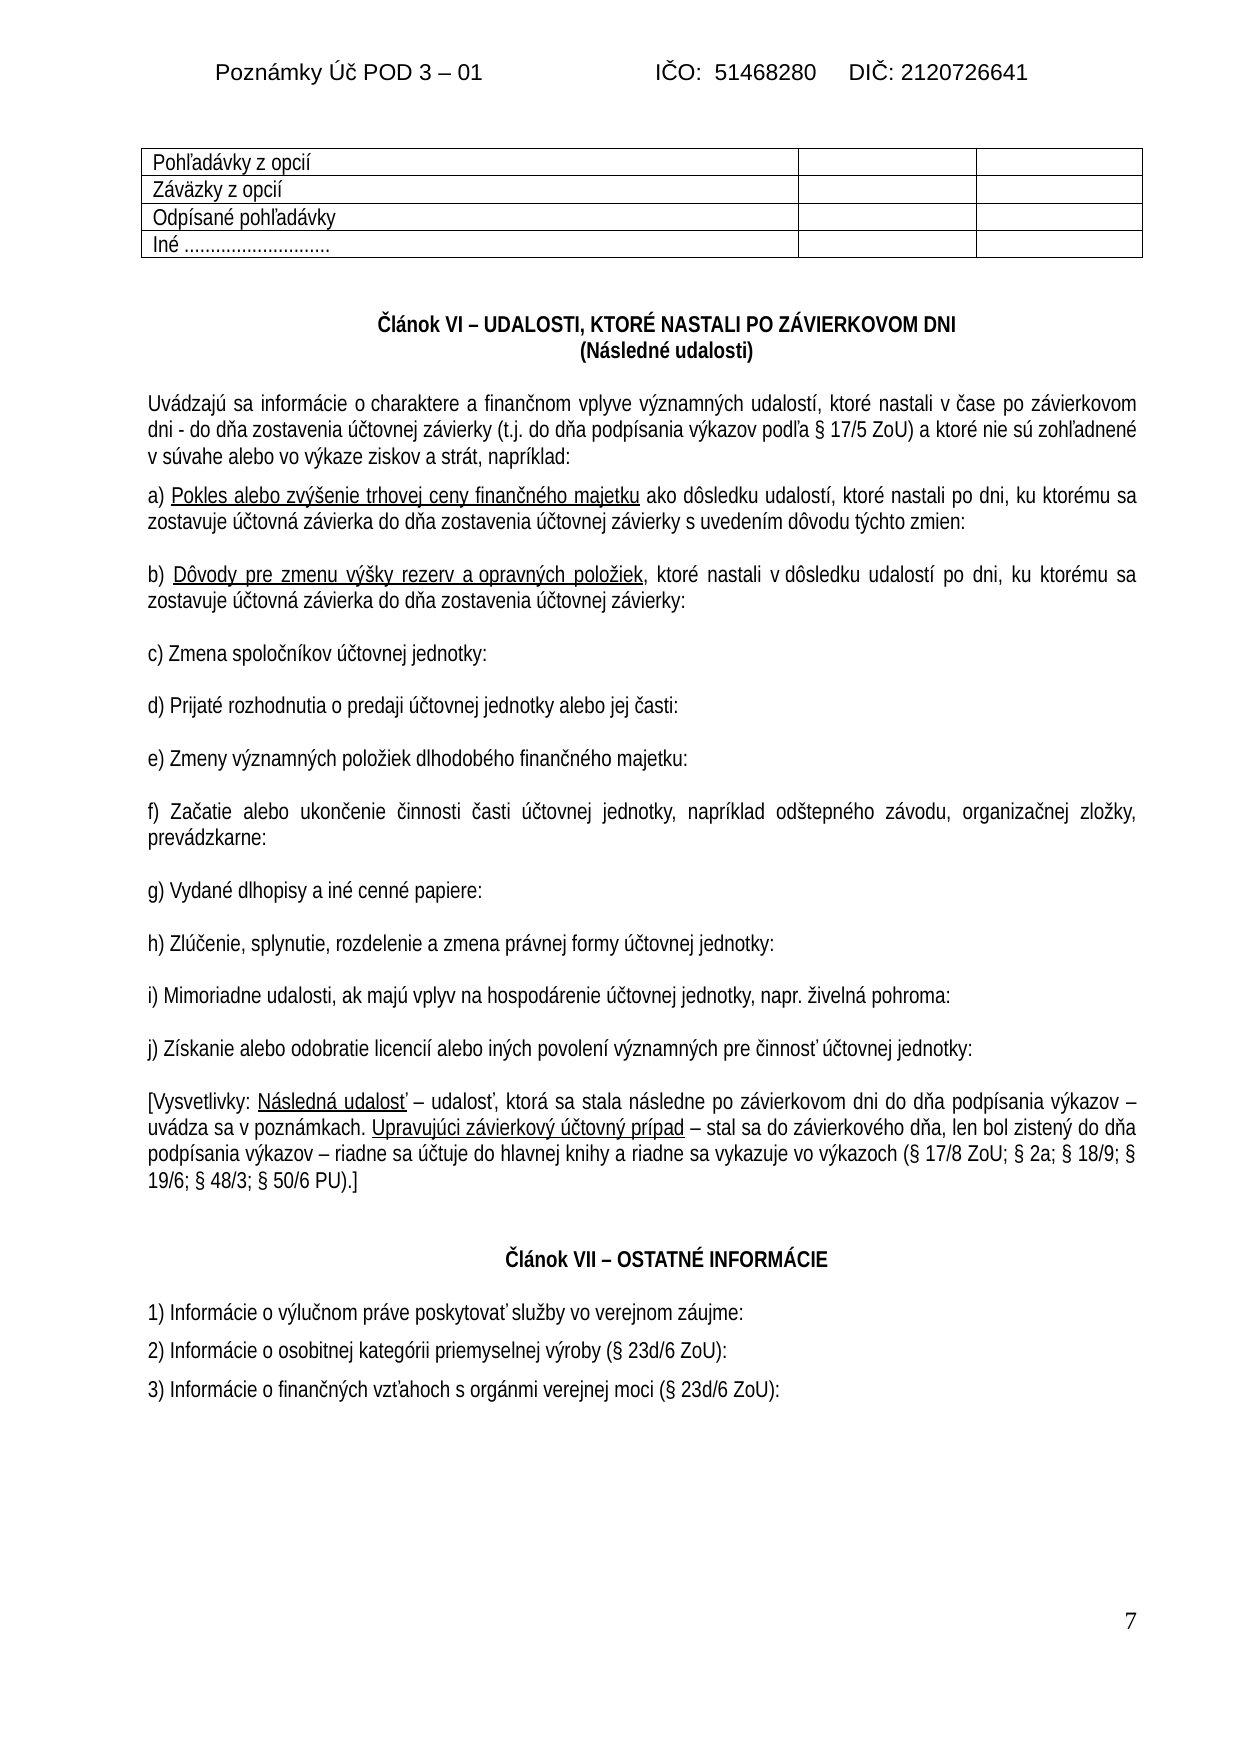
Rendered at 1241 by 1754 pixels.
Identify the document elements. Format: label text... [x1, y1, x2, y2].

text f) Začatie alebo ukončenie činnosti časti účtovnej jednotky, napríklad odštepného závodu, organizačnej zložky, prevádzkarne: [148, 798, 1137, 851]
table_cell [977, 231, 1142, 257]
text (Následné udalosti) [148, 337, 1186, 364]
table_cell Odpísané pohľadávky [142, 204, 798, 230]
table_cell [799, 204, 976, 230]
text j) Získanie alebo odobratie licencií alebo iných povolení významných pre činnosť účtovnej jednotky: [148, 1035, 1137, 1061]
table_cell Pohľadávky z opcií [142, 149, 798, 175]
text h) Zlúčenie, splynutie, rozdelenie a zmena právnej formy účtovnej jednotky: [148, 929, 1137, 956]
text [Vysvetlivky: Následná udalosť – udalosť, ktorá sa stala následne po závierkovom dni do dňa podpísania výkazov – uvádza sa v poznámkach. Upravujúci závierkový účtovný prípad – stal sa do závierkového dňa, len bol zistený do dňa podpísania výkazov – riadne sa účtuje do hlavnej knihy a riadne sa vykazuje vo výkazoch (§ 17/8 ZoU; § 2a; § 18/9; § 19/6; § 48/3; § 50/6 PU).] [148, 1088, 1137, 1193]
table_cell [977, 176, 1142, 202]
table_cell [977, 204, 1142, 230]
text 3) Informácie o finančných vzťahoch s orgánmi verejnej moci (§ 23d/6 ZoU): [148, 1376, 1186, 1403]
table_cell [799, 176, 976, 202]
text 1) Informácie o výlučnom práve poskytovať služby vo verejnom záujme: [148, 1298, 1186, 1325]
text Uvádzajú sa informácie o charaktere a finančnom vplyve významných udalostí, ktoré nastali v čase po závierkovom dni - do dňa zostavenia účtovnej závierky (t.j. do dňa podpísania výkazov podľa § 17/5 ZoU) a ktoré nie sú zohľadnené v súvahe alebo vo výkaze ziskov a strát, napríklad: [148, 390, 1137, 469]
table_cell [799, 231, 976, 257]
table_cell Iné ............................ [142, 231, 798, 257]
text a) Pokles alebo zvýšenie trhovej ceny finančného majetku ako dôsledku udalostí, ktoré nastali po dni, ku ktorému sa zostavuje účtovná závierka do dňa zostavenia účtovnej závierky s uvedením dôvodu týchto zmien: [148, 482, 1137, 534]
text Článok VI – UDALOSTI, KTORÉ NASTALI PO ZÁVIERKOVOM DNI [148, 311, 1186, 337]
text i) Mimoriadne udalosti, ak majú vplyv na hospodárenie účtovnej jednotky, napr. živelná pohroma: [148, 982, 1137, 1009]
text e) Zmeny významných položiek dlhodobého finančného majetku: [148, 745, 1137, 771]
table_cell Záväzky z opcií [142, 176, 798, 202]
text Článok VII – OSTATNÉ INFORMÁCIE [148, 1246, 1186, 1272]
text 2) Informácie o osobitnej kategórii priemyselnej výroby (§ 23d/6 ZoU): [148, 1337, 1186, 1364]
text c) Zmena spoločníkov účtovnej jednotky: [148, 640, 1137, 666]
table_cell [977, 149, 1142, 175]
table_cell [799, 149, 976, 175]
text b) Dôvody pre zmenu výšky rezerv a opravných položiek, ktoré nastali v dôsledku udalostí po dni, ku ktorému sa zostavuje účtovná závierka do dňa zostavenia účtovnej závierky: [148, 561, 1137, 613]
text g) Vydané dlhopisy a iné cenné papiere: [148, 877, 1137, 903]
text d) Prijaté rozhodnutia o predaji účtovnej jednotky alebo jej časti: [148, 692, 1137, 719]
